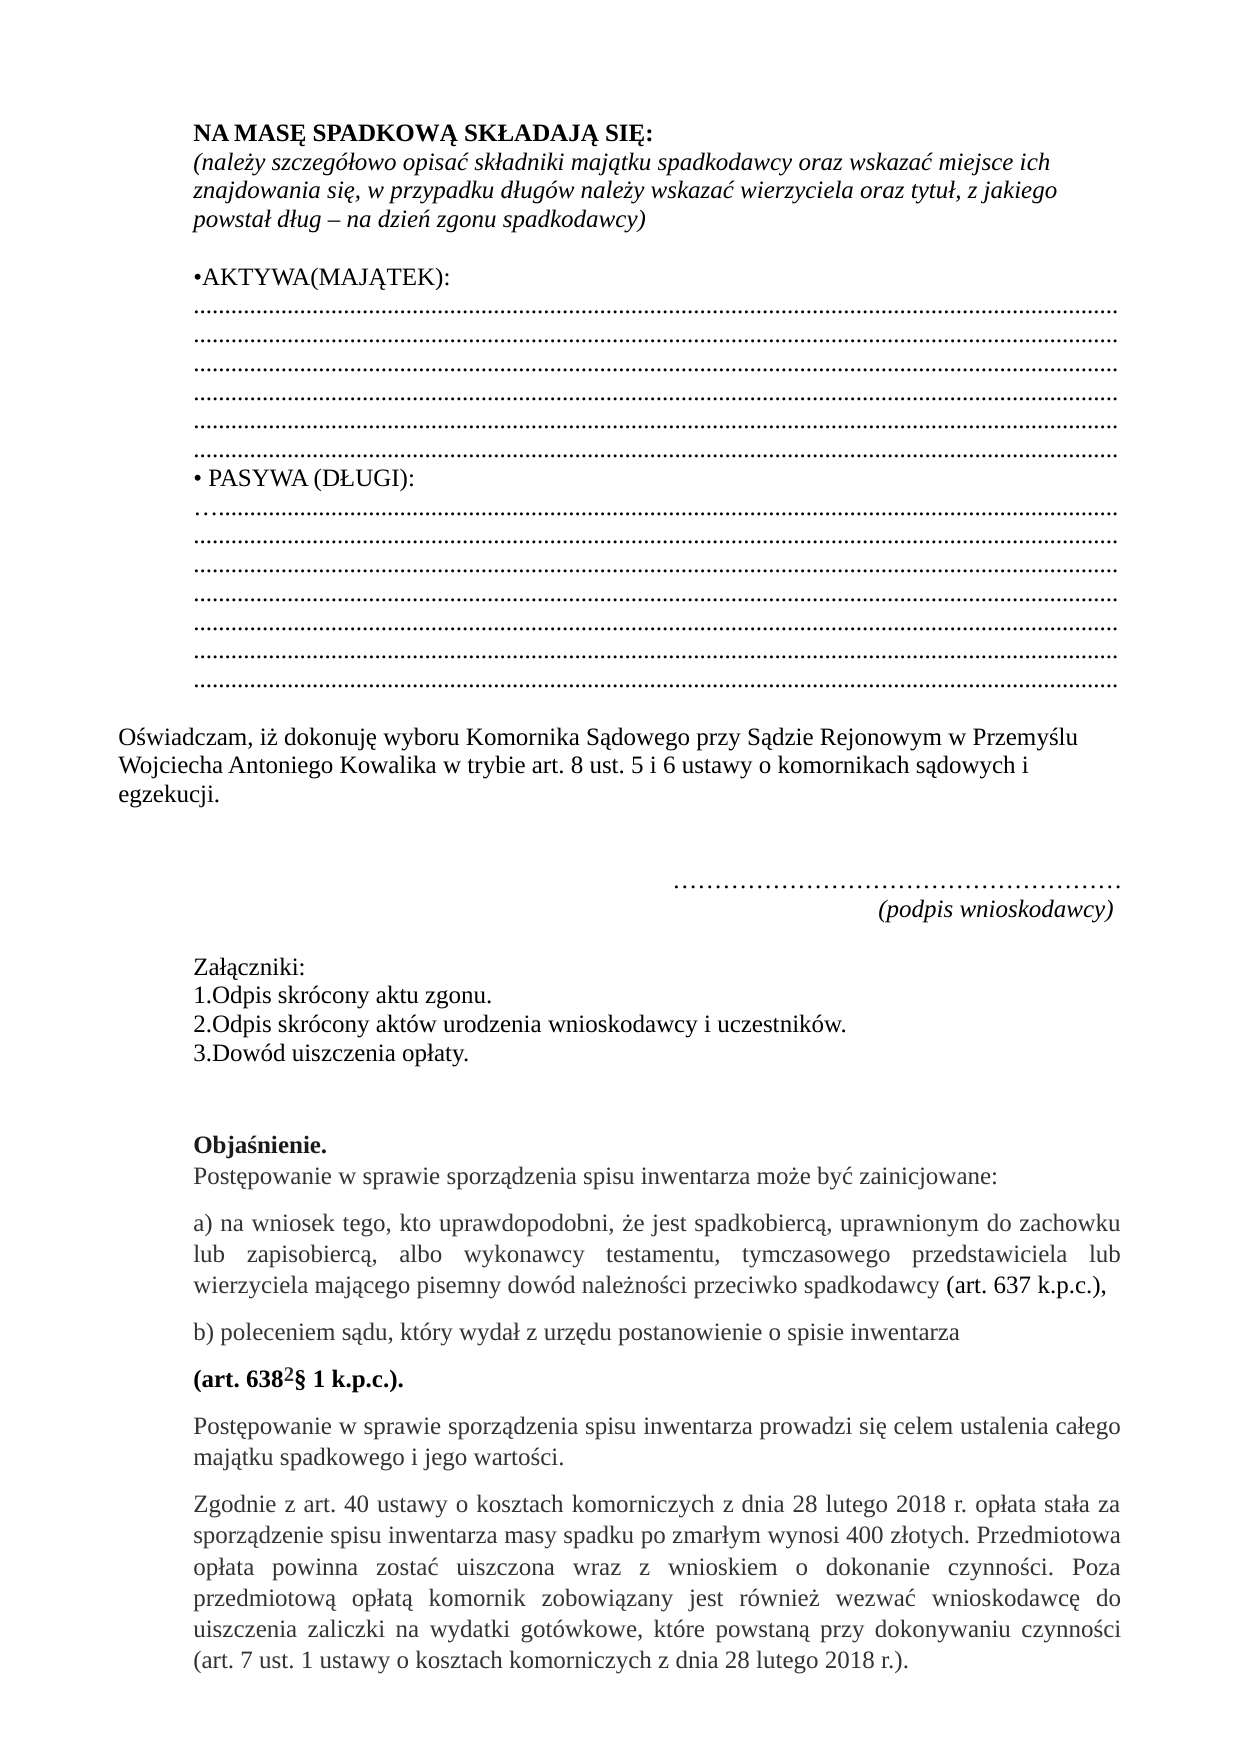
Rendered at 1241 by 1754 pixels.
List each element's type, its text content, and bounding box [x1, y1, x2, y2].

list Załączniki: [156, 952, 1122, 981]
list (art. 6382§ 1 k.p.c.). [156, 1362, 1122, 1393]
list …........................................................................................................................................................................................................................................................................................................................................................................................................................................................................................................................................................................................................................................................................................................................................................................................................................................................................................................................................................................................................................................................................ [156, 492, 1122, 693]
list a) na wniosek tego, kto uprawdopodobni, że jest spadkobiercą, uprawnionym do zachowku lub zapisobiercą, albo wykonawcy testamentu, tymczasowego przedstawiciela lub wierzyciela mającego pisemny dowód należności przeciwko spadkodawcy (art. 637 k.p.c.), [156, 1205, 1122, 1299]
list NA MASĘ SPADKOWĄ SKŁADAJĄ SIĘ: [156, 118, 1122, 147]
list 2.Odpis skrócony aktów urodzenia wnioskodawcy i uczestników. [156, 1009, 1122, 1038]
list 3.Dowód uiszczenia opłaty. [156, 1038, 1122, 1067]
list b) poleceniem sądu, który wydał z urzędu postanowienie o spisie inwentarza [156, 1315, 1122, 1346]
subtitle Objaśnienie. [156, 1130, 1122, 1158]
list 1.Odpis skrócony aktu zgonu. [156, 981, 1122, 1009]
list ……………………………………………… [156, 866, 1122, 894]
list Postępowanie w sprawie sporządzenia spisu inwentarza prowadzi się celem ustalenia całego majątku spadkowego i jego wartości. [156, 1408, 1122, 1471]
text Oświadczam, iż dokonuję wyboru Komornika Sądowego przy Sądzie Rejonowym w Przemyślu Wojciecha Antoniego Kowalika w trybie art. 8 ust. 5 i 6 ustawy o komornikach sądowych i egzekucji. [118, 722, 1122, 808]
list ........................................................................................................................................................................................................................................................................................................................................................................................................................................................................................................................................................................................................................................................................................................................................................................................................................................................................................................................ [156, 291, 1122, 463]
list • PASYWA (DŁUGI): [156, 463, 1122, 492]
list (podpis wnioskodawcy) [156, 894, 1122, 923]
list Postępowanie w sprawie sporządzenia spisu inwentarza może być zainicjowane: [156, 1158, 1122, 1190]
list Zgodnie z art. 40 ustawy o kosztach komorniczych z dnia 28 lutego 2018 r. opłata stała za sporządzenie spisu inwentarza masy spadku po zmarłym wynosi 400 złotych. Przedmiotowa opłata powinna zostać uiszczona wraz z wnioskiem o dokonanie czynności. Poza przedmiotową opłatą komornik zobowiązany jest również wezwać wnioskodawcę do uiszczenia zaliczki na wydatki gotówkowe, które powstaną przy dokonywaniu czynności (art. 7 ust. 1 ustawy o kosztach komorniczych z dnia 28 lutego 2018 r.). [156, 1487, 1122, 1674]
list (należy szczegółowo opisać składniki majątku spadkodawcy oraz wskazać miejsce ich znajdowania się, w przypadku długów należy wskazać wierzyciela oraz tytuł, z jakiego powstał dług – na dzień zgonu spadkodawcy) [156, 147, 1122, 233]
list •AKTYWA(MAJĄTEK): [156, 262, 1122, 291]
